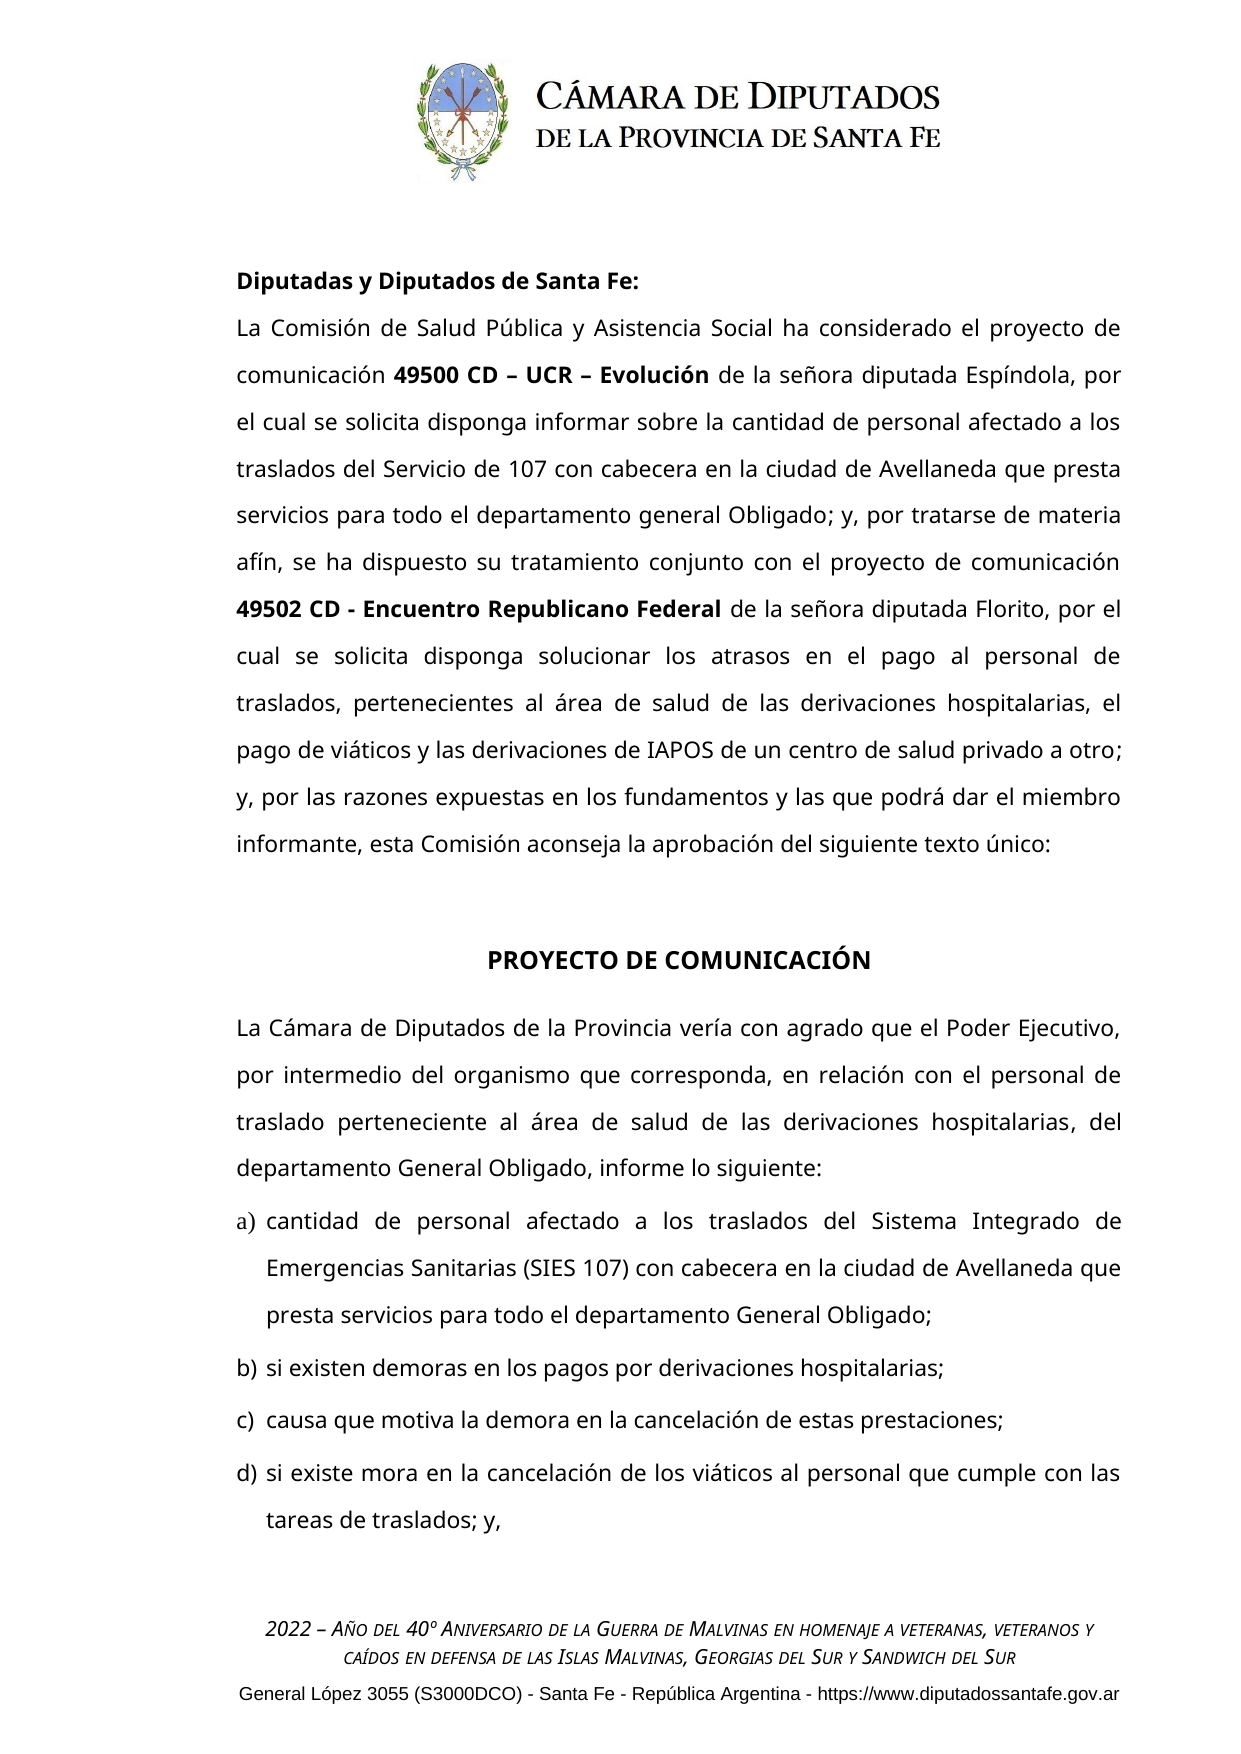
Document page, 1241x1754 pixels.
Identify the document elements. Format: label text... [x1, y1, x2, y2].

list causa que motiva la demora en la cancelación de estas prestaciones; [236, 1404, 1122, 1436]
picture [413, 59, 945, 183]
text La Comisión de Salud Pública y Asistencia Social ha considerado el proyecto de comunicación 49500 CD – UCR – Evolución de la señora diputada Espíndola, por el cual se solicita disponga informar sobre la cantidad de personal afectado a los traslados del Servicio de 107 con cabecera en la ciudad de Avellaneda que presta servicios para todo el departamento general Obligado; y, por tratarse de materia afín, se ha dispuesto su tratamiento conjunto con el proyecto de comunicación 49502 CD - Encuentro Republicano Federal de la señora diputada Florito, por el cual se solicita disponga solucionar los atrasos en el pago al personal de traslados, pertenecientes al área de salud de las derivaciones hospitalarias, el pago de viáticos y las derivaciones de IAPOS de un centro de salud privado a otro; y, por las razones expuestas en los fundamentos y las que podrá dar el miembro informante, esta Comisión aconseja la aprobación del siguiente texto único: [236, 312, 1122, 859]
list si existen demoras en los pagos por derivaciones hospitalarias; [236, 1352, 1122, 1383]
text La Cámara de Diputados de la Provincia vería con agrado que el Poder Ejecutivo, por intermedio del organismo que corresponda, en relación con el personal de traslado perteneciente al área de salud de las derivaciones hospitalarias, del departamento General Obligado, informe lo siguiente: [236, 1012, 1122, 1183]
list si existe mora en la cancelación de los viáticos al personal que cumple con las tareas de traslados; y, [236, 1457, 1122, 1535]
text Diputadas y Diputados de Santa Fe: [236, 265, 1122, 296]
text PROYECTO DE COMUNICACIÓN [236, 943, 1122, 977]
list cantidad de personal afectado a los traslados del Sistema Integrado de Emergencias Sanitarias (SIES 107) con cabecera en la ciudad de Avellaneda que presta servicios para todo el departamento General Obligado; [236, 1205, 1122, 1330]
